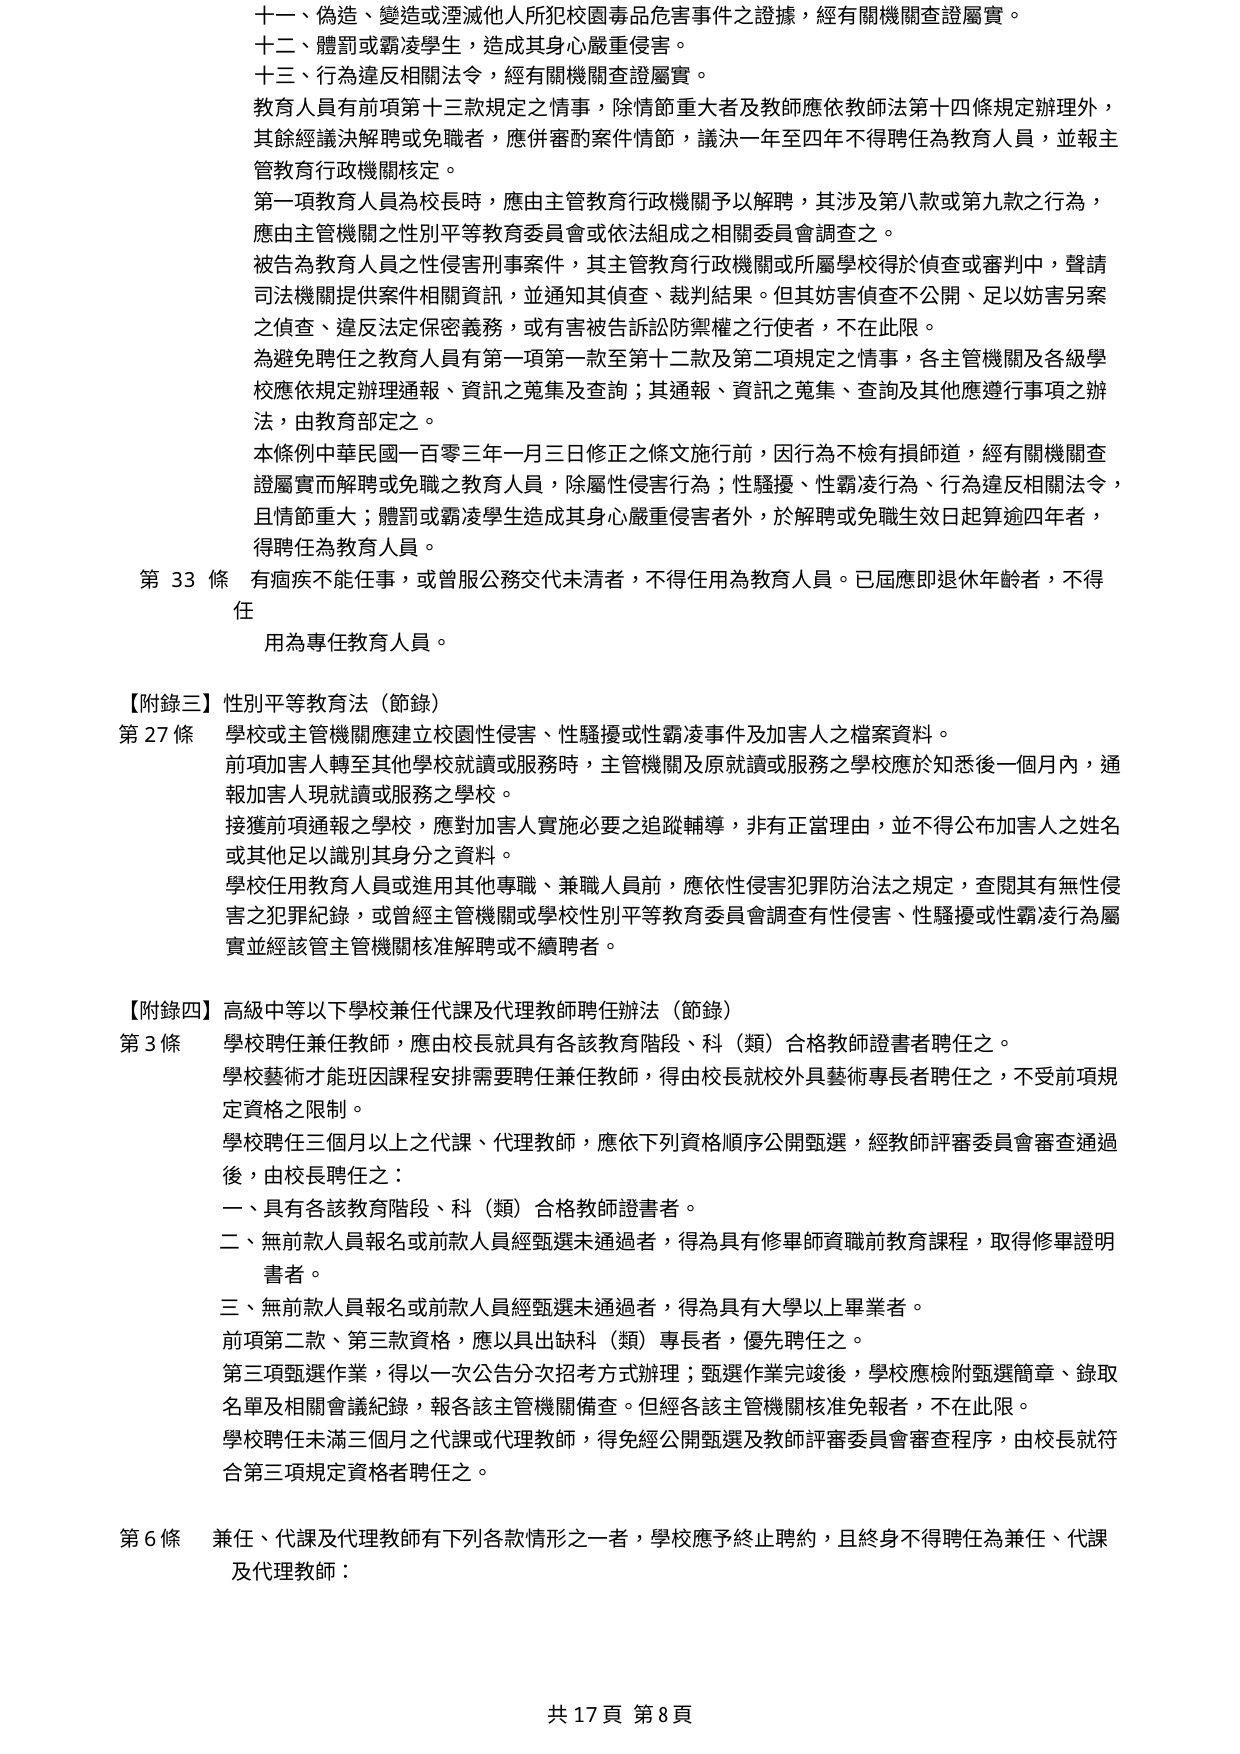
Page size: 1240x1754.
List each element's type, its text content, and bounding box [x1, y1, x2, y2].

text 【附錄四】高級中等以下學校兼任代課及代理教師聘任辦法（節錄） [119, 992, 1122, 1025]
text 用為專任教育人員。 [139, 625, 1122, 656]
text 接獲前項通報之學校，應對加害人實施必要之追蹤輔導，非有正當理由，並不得公布加害人之姓名 [212, 809, 1122, 839]
text 十一、偽造、變造或湮滅他人所犯校園毒品危害事件之證據，經有關機關查證屬實。 [254, 0, 1139, 30]
text 報加害人現就讀或服務之學校。 [212, 778, 1122, 809]
text 學校任用教育人員或進用其他專職、兼職人員前，應依性侵害犯罪防治法之規定，查閱其有無性侵 [212, 869, 1122, 900]
text 害之犯罪紀錄，或曾經主管機關或學校性別平等教育委員會調查有性侵害、性騷擾或性霸凌行為屬 [212, 900, 1122, 930]
text 及代理教師： [119, 1553, 1122, 1586]
text 第一項教育人員為校長時，應由主管教育行政機關予以解聘，其涉及第八款或第九款之行為，應由主管機關之性別平等教育委員會或依法組成之相關委員會調查之。 [253, 184, 1122, 247]
text 第27條 學校或主管機關應建立校園性侵害、性騷擾或性霸凌事件及加害人之檔案資料。 [119, 718, 1122, 748]
text 實並經該管主管機關核准解聘或不續聘者。 [212, 930, 1122, 960]
text 第6條 兼任、代課及代理教師有下列各款情形之一者，學校應予終止聘約，且終身不得聘任為兼任、代課 [119, 1520, 1122, 1553]
text 前項第二款、第三款資格，應以具出缺科（類）專長者，優先聘任之。 [222, 1322, 1122, 1355]
text 本條例中華民國一百零三年一月三日修正之條文施行前，因行為不檢有損師道，經有關機關查證屬實而解聘或免職之教育人員，除屬性侵害行為；性騷擾、性霸凌行為、行為違反相關法令，且情節重大；體罰或霸凌學生造成其身心嚴重侵害者外，於解聘或免職生效日起算逾四年者，得聘任為教育人員。 [253, 436, 1122, 562]
text 十二、體罰或霸凌學生，造成其身心嚴重侵害。 [254, 30, 1139, 60]
text 為避免聘任之教育人員有第一項第一款至第十二款及第二項規定之情事，各主管機關及各級學校應依規定辦理通報、資訊之蒐集及查詢；其通報、資訊之蒐集、查詢及其他應遵行事項之辦法，由教育部定之。 [253, 342, 1122, 436]
text 第 33 條 有痼疾不能任事，或曾服公務交代未清者，不得任用為教育人員。已屆應即退休年齡者，不得任 [139, 562, 1122, 625]
text 二、無前款人員報名或前款人員經甄選未通過者，得為具有修畢師資職前教育課程，取得修畢證明書者。 [219, 1223, 1122, 1289]
text 【附錄三】性別平等教育法（節錄） [119, 688, 1122, 718]
text 三、無前款人員報名或前款人員經甄選未通過者，得為具有大學以上畢業者。 [219, 1289, 1122, 1322]
text 十三、行為違反相關法令，經有關機關查證屬實。 [254, 60, 1139, 90]
text 教育人員有前項第十三款規定之情事，除情節重大者及教師應依教師法第十四條規定辦理外，其餘經議決解聘或免職者，應併審酌案件情節，議決一年至四年不得聘任為教育人員，並報主管教育行政機關核定。 [253, 90, 1122, 184]
text 被告為教育人員之性侵害刑事案件，其主管教育行政機關或所屬學校得於偵查或審判中，聲請司法機關提供案件相關資訊，並通知其偵查、裁判結果。但其妨害偵查不公開、足以妨害另案之偵查、違反法定保密義務，或有害被告訴訟防禦權之行使者，不在此限。 [253, 247, 1122, 342]
text 學校聘任三個月以上之代課、代理教師，應依下列資格順序公開甄選，經教師評審委員會審查通過後，由校長聘任之： [222, 1124, 1122, 1190]
text 一、具有各該教育階段、科（類）合格教師證書者。 [222, 1190, 1122, 1223]
text 或其他足以識別其身分之資料。 [212, 839, 1122, 869]
text 學校聘任未滿三個月之代課或代理教師，得免經公開甄選及教師評審委員會審查程序，由校長就符合第三項規定資格者聘任之。 [222, 1421, 1122, 1487]
text 學校藝術才能班因課程安排需要聘任兼任教師，得由校長就校外具藝術專長者聘任之，不受前項規定資格之限制。 [222, 1058, 1122, 1124]
text 第三項甄選作業，得以一次公告分次招考方式辦理；甄選作業完竣後，學校應檢附甄選簡章、錄取名單及相關會議紀錄，報各該主管機關備查。但經各該主管機關核准免報者，不在此限。 [222, 1355, 1122, 1421]
text 前項加害人轉至其他學校就讀或服務時，主管機關及原就讀或服務之學校應於知悉後一個月內，通 [212, 748, 1122, 778]
text 第3條 學校聘任兼任教師，應由校長就具有各該教育階段、科（類）合格教師證書者聘任之。 [119, 1025, 1122, 1058]
